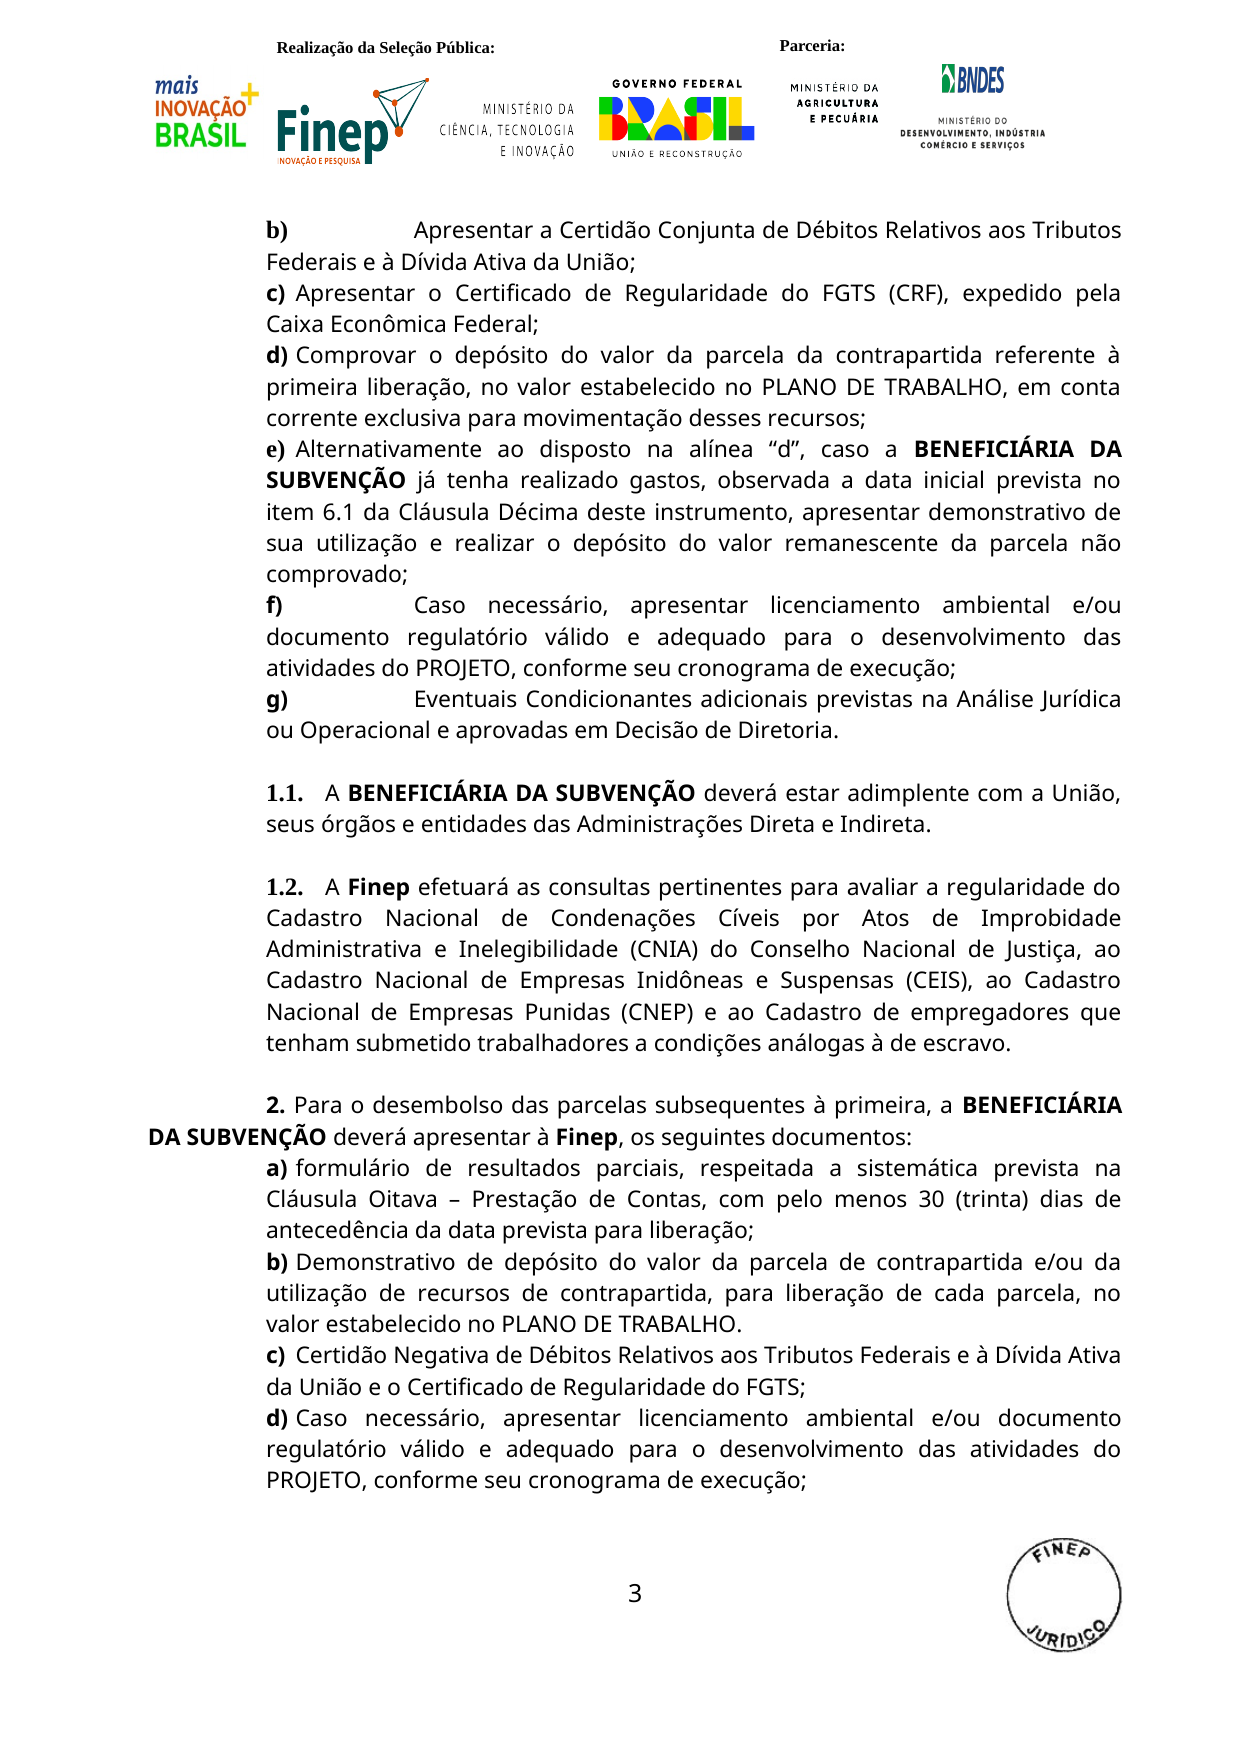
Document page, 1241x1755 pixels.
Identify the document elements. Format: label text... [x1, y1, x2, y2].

list Apresentar a Certidão Conjunta de Débitos Relativos aos Tributos Federais e à Dívida Ativa da União; [266, 214, 1122, 277]
list Alternativamente ao disposto na alínea “d”, caso a BENEFICIÁRIA DA SUBVENÇÃO já tenha realizado gastos, observada a data inicial prevista no item 6.1 da Cláusula Décima deste instrumento, apresentar demonstrativo de sua utilização e realizar o depósito do valor remanescente da parcela não comprovado; [266, 433, 1122, 589]
list Comprovar o depósito do valor da parcela da contrapartida referente à primeira liberação, no valor estabelecido no PLANO DE TRABALHO, em conta corrente exclusiva para movimentação desses recursos; [266, 339, 1122, 433]
list Demonstrativo de depósito do valor da parcela de contrapartida e/ou da utilização de recursos de contrapartida, para liberação de cada parcela, no valor estabelecido no PLANO DE TRABALHO. [266, 1245, 1122, 1339]
list Eventuais Condicionantes adicionais previstas na Análise Jurídica ou Operacional e aprovadas em Decisão de Diretoria. [266, 683, 1122, 745]
list A BENEFICIÁRIA DA SUBVENÇÃO deverá estar adimplente com a União, seus órgãos e entidades das Administrações Direta e Indireta. [266, 777, 1122, 839]
list Caso necessário, apresentar licenciamento ambiental e/ou documento regulatório válido e adequado para o desenvolvimento das atividades do PROJETO, conforme seu cronograma de execução; [266, 589, 1122, 683]
list Caso necessário, apresentar licenciamento ambiental e/ou documento regulatório válido e adequado para o desenvolvimento das atividades do PROJETO, conforme seu cronograma de execução; [266, 1402, 1122, 1495]
list Apresentar o Certificado de Regularidade do FGTS (CRF), expedido pela Caixa Econômica Federal; [266, 277, 1122, 339]
list formulário de resultados parciais, respeitada a sistemática prevista na Cláusula Oitava – Prestação de Contas, com pelo menos 30 (trinta) dias de antecedência da data prevista para liberação; [266, 1152, 1122, 1245]
text 2. Para o desembolso das parcelas subsequentes à primeira, a BENEFICIÁRIA DA SUBVENÇÃO deverá apresentar à Finep, os seguintes documentos: [148, 1089, 1122, 1152]
list A Finep efetuará as consultas pertinentes para avaliar a regularidade do Cadastro Nacional de Condenações Cíveis por Atos de Improbidade Administrativa e Inelegibilidade (CNIA) do Conselho Nacional de Justiça, ao Cadastro Nacional de Empresas Inidôneas e Suspensas (CEIS), ao Cadastro Nacional de Empresas Punidas (CNEP) e ao Cadastro de empregadores que tenham submetido trabalhadores a condições análogas à de escravo. [266, 870, 1122, 1058]
list Certidão Negativa de Débitos Relativos aos Tributos Federais e à Dívida Ativa da União e o Certificado de Regularidade do FGTS; [266, 1339, 1122, 1402]
